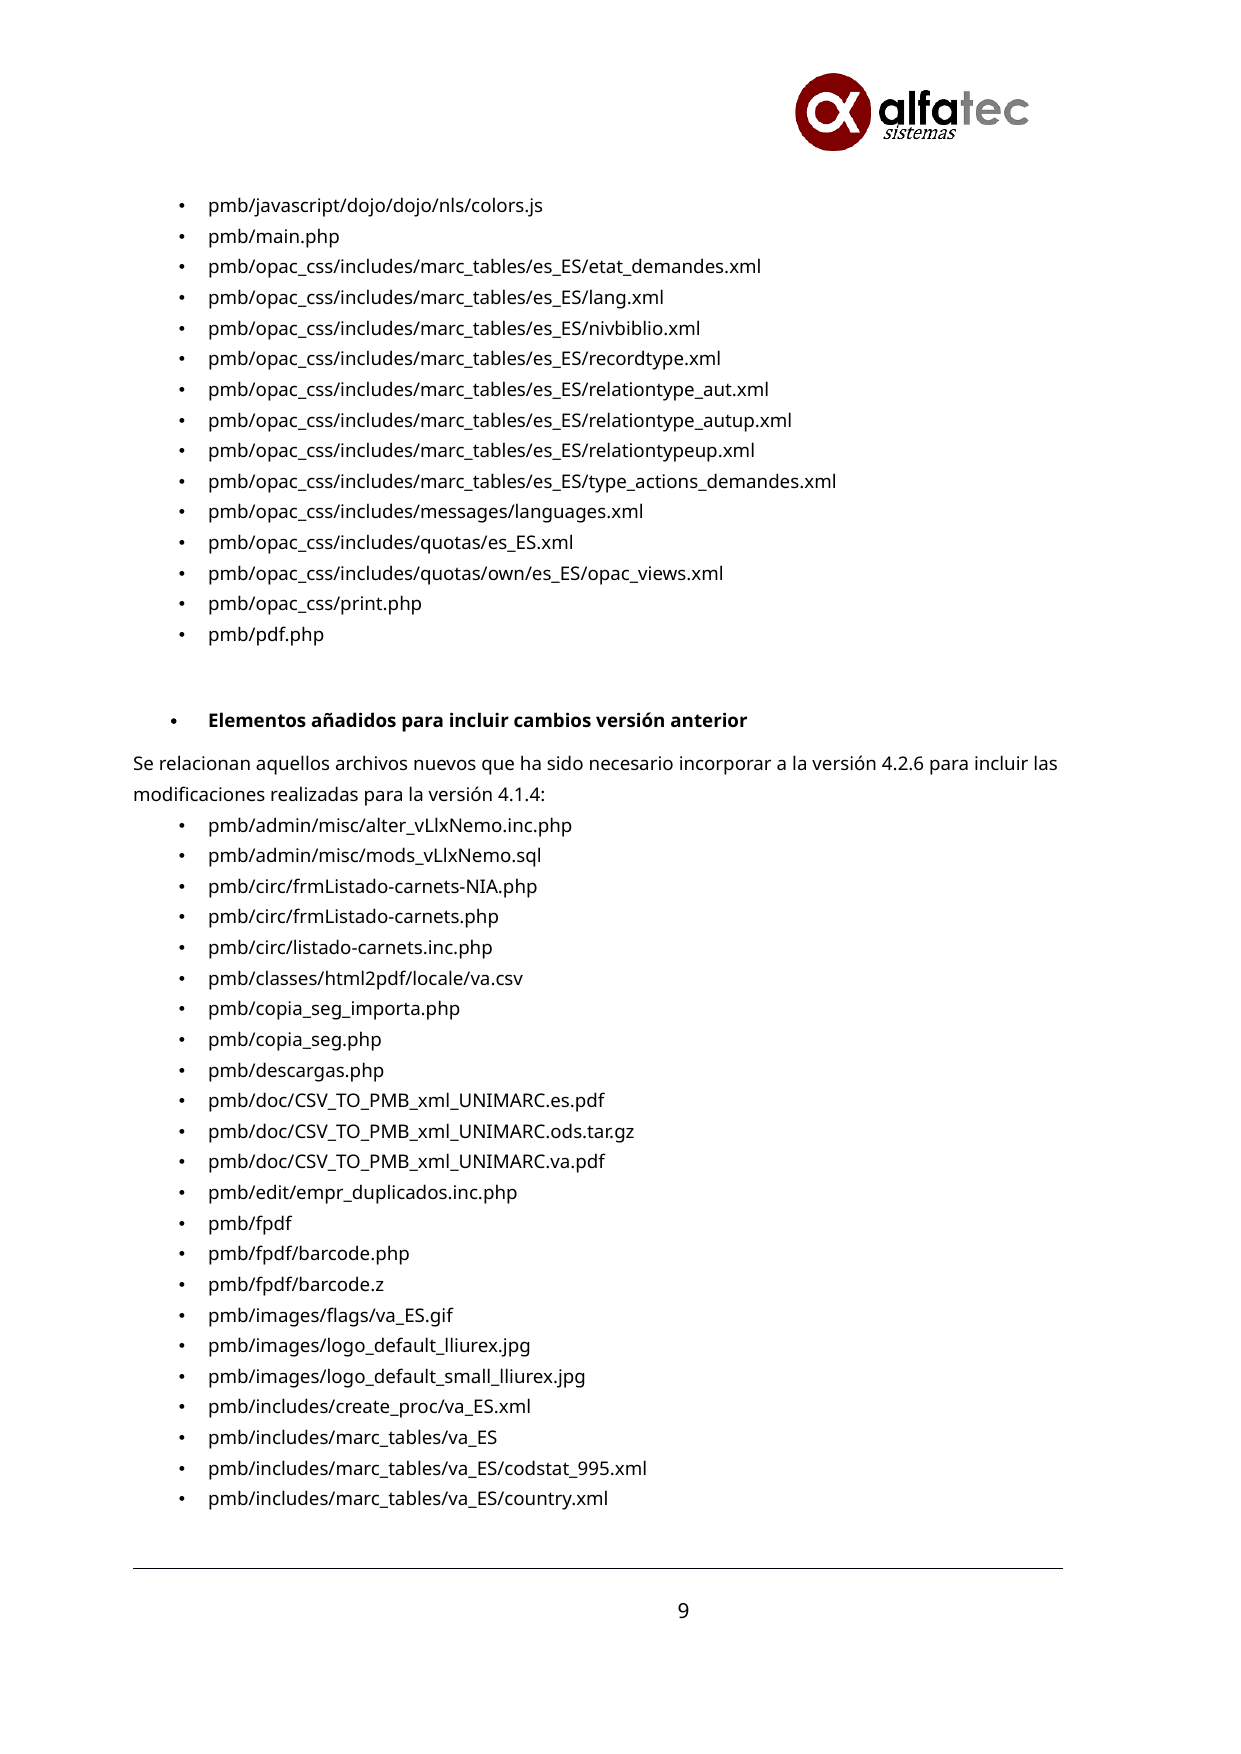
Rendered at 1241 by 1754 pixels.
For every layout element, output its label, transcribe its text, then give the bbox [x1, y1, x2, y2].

list pmb/opac_css/includes/marc_tables/es_ES/relationtype_aut.xml [178, 376, 1059, 402]
list pmb/opac_css/includes/marc_tables/es_ES/nivbiblio.xml [178, 315, 1059, 341]
list pmb/admin/misc/alter_vLlxNemo.inc.php [178, 812, 1059, 837]
list pmb/circ/frmListado-carnets.php [178, 904, 1059, 929]
list pmb/opac_css/includes/marc_tables/es_ES/recordtype.xml [178, 346, 1059, 371]
list pmb/pdf.php [178, 621, 1059, 647]
list pmb/classes/html2pdf/locale/va.csv [178, 965, 1059, 991]
list pmb/doc/CSV_TO_PMB_xml_UNIMARC.es.pdf [178, 1088, 1059, 1113]
list pmb/includes/marc_tables/va_ES/codstat_995.xml [178, 1455, 1059, 1481]
list pmb/main.php [178, 223, 1059, 249]
list pmb/edit/empr_duplicados.inc.php [178, 1179, 1059, 1205]
list pmb/opac_css/includes/messages/languages.xml [178, 499, 1059, 524]
picture [795, 73, 1031, 151]
list pmb/fpdf/barcode.z [178, 1271, 1059, 1297]
list pmb/opac_css/includes/marc_tables/es_ES/lang.xml [178, 284, 1059, 310]
list pmb/circ/listado-carnets.inc.php [178, 934, 1059, 960]
list pmb/opac_css/includes/quotas/es_ES.xml [178, 529, 1059, 555]
list pmb/doc/CSV_TO_PMB_xml_UNIMARC.va.pdf [178, 1149, 1059, 1174]
text Se relacionan aquellos archivos nuevos que ha sido necesario incorporar a la versión 4.2.6 para incluir las modificaciones realizadas para la versión 4.1.4: [133, 751, 1059, 807]
list pmb/doc/CSV_TO_PMB_xml_UNIMARC.ods.tar.gz [178, 1118, 1059, 1144]
list pmb/includes/marc_tables/va_ES/country.xml [178, 1486, 1059, 1511]
list pmb/opac_css/includes/marc_tables/es_ES/relationtype_autup.xml [178, 407, 1059, 432]
list pmb/opac_css/includes/marc_tables/es_ES/etat_demandes.xml [178, 254, 1059, 279]
list pmb/opac_css/includes/marc_tables/es_ES/relationtypeup.xml [178, 438, 1059, 463]
list pmb/images/logo_default_lliurex.jpg [178, 1333, 1059, 1358]
list Elementos añadidos para incluir cambios versión anterior [170, 708, 1063, 733]
list pmb/opac_css/print.php [178, 591, 1059, 616]
list pmb/javascript/dojo/dojo/nls/colors.js [178, 193, 1059, 218]
list pmb/includes/create_proc/va_ES.xml [178, 1394, 1059, 1419]
list pmb/copia_seg.php [178, 1026, 1059, 1052]
list pmb/fpdf/barcode.php [178, 1241, 1059, 1266]
list pmb/opac_css/includes/marc_tables/es_ES/type_actions_demandes.xml [178, 468, 1059, 494]
list pmb/fpdf [178, 1210, 1059, 1236]
list pmb/images/flags/va_ES.gif [178, 1302, 1059, 1327]
list pmb/copia_seg_importa.php [178, 996, 1059, 1021]
list pmb/circ/frmListado-carnets-NIA.php [178, 873, 1059, 899]
list pmb/images/logo_default_small_lliurex.jpg [178, 1363, 1059, 1389]
list pmb/includes/marc_tables/va_ES [178, 1424, 1059, 1450]
list pmb/admin/misc/mods_vLlxNemo.sql [178, 843, 1059, 868]
list pmb/descargas.php [178, 1057, 1059, 1082]
list pmb/opac_css/includes/quotas/own/es_ES/opac_views.xml [178, 560, 1059, 586]
